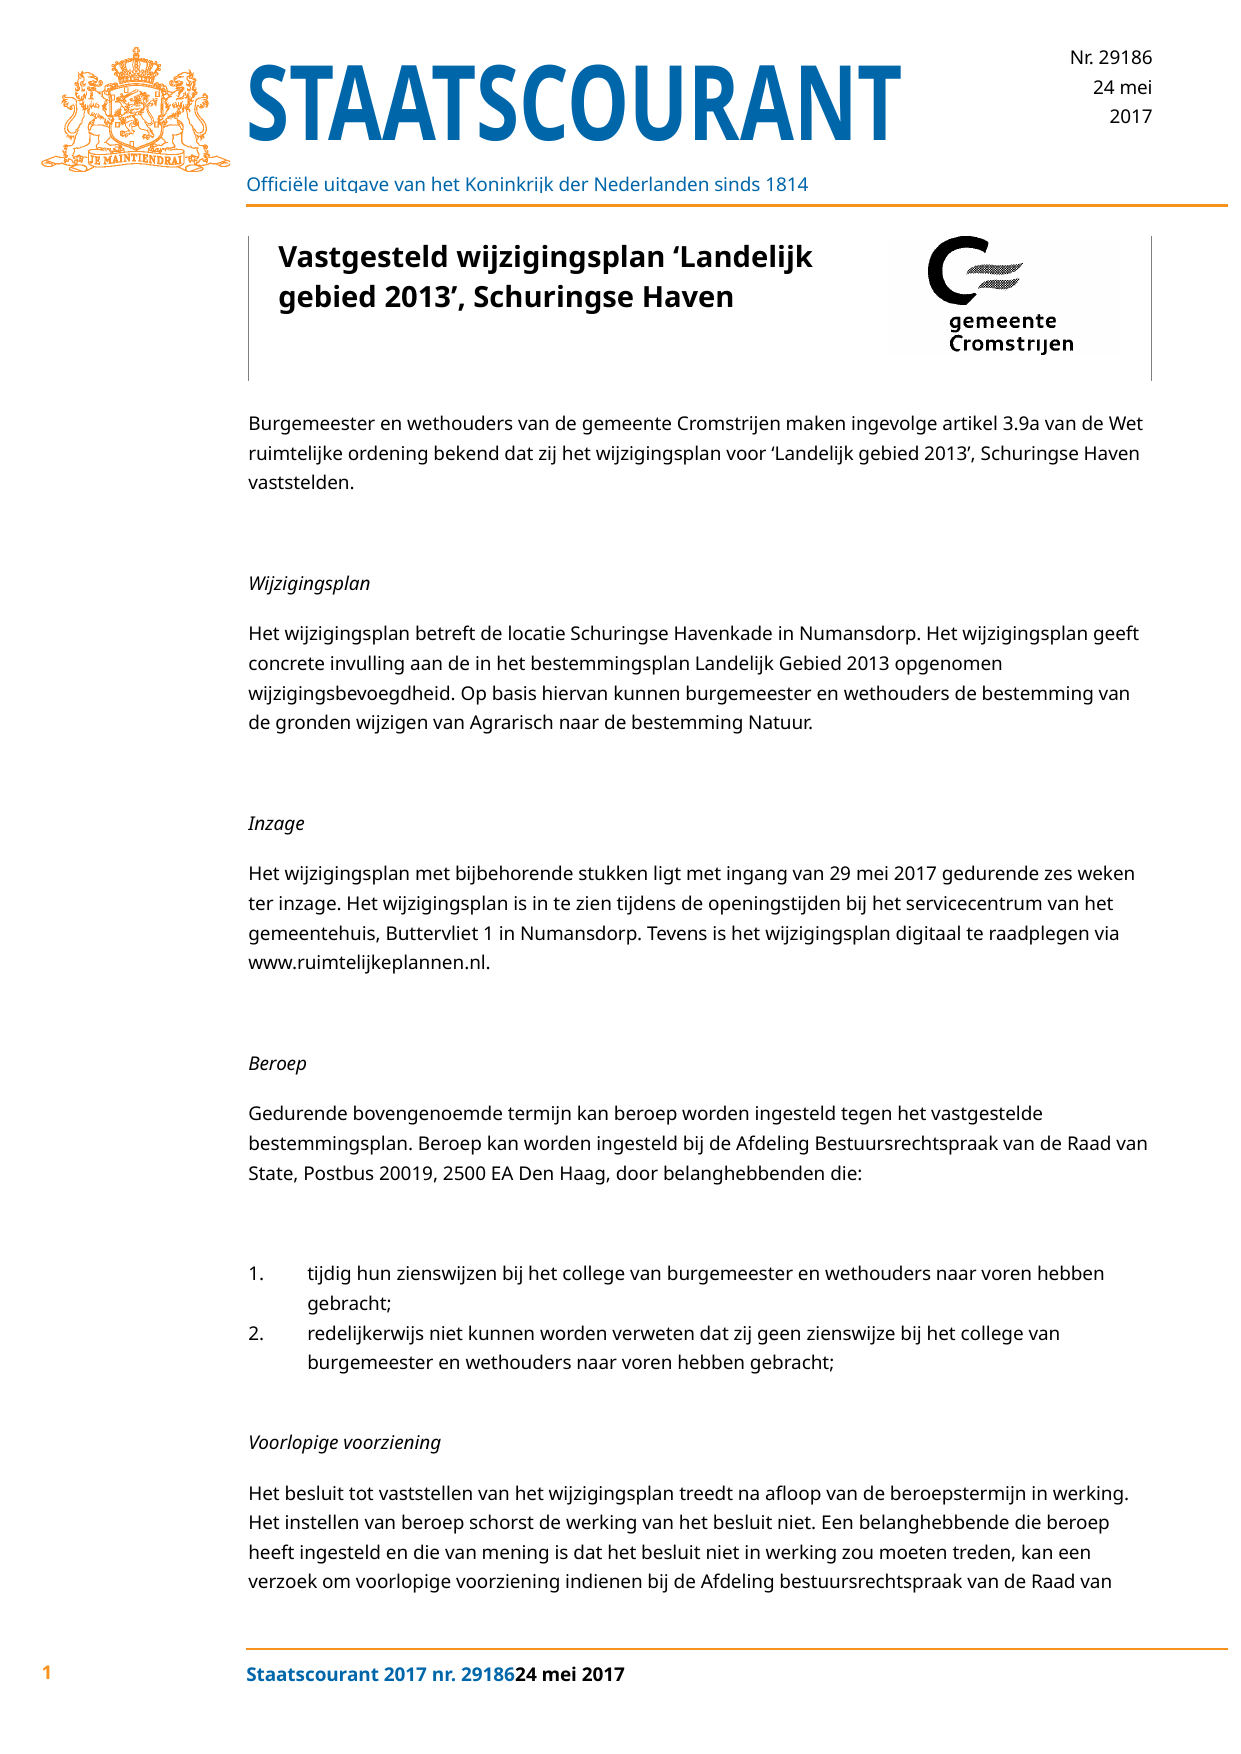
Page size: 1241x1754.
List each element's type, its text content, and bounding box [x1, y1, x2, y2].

table_header [850, 236, 1151, 381]
table_header Vastgesteld wijzigingsplan ‘Landelijk gebied 2013’, Schuringse Haven [249, 236, 850, 381]
text Het besluit tot vaststellen van het wijzigingsplan treedt na afloop van de beroepstermijn in werking. Het instellen van beroep schorst de werking van het besluit niet. Een belanghebbende die beroep heeft ingesteld en die van mening is dat het besluit niet in werking zou moeten treden, kan een verzoek om voorlopige voorziening indienen bij de Afdeling bestuursrechtspraak van de Raad van [248, 1480, 1152, 1594]
text Het wijzigingsplan betreft de locatie Schuringse Havenkade in Numansdorp. Het wijzigingsplan geeft concrete invulling aan de in het bestemmingsplan Landelijk Gebied 2013 opgenomen wijzigingsbevoegdheid. Op basis hiervan kunnen burgemeester en wethouders de bestemming van de gronden wijzigen van Agrarisch naar de bestemming Natuur. [248, 621, 1152, 735]
list tijdig hun zienswijzen bij het college van burgemeester en wethouders naar voren hebben gebracht; [248, 1261, 1152, 1316]
text Het wijzigingsplan met bijbehorende stukken ligt met ingang van 29 mei 2017 gedurende zes weken ter inzage. Het wijzigingsplan is in te zien tijdens de openingstijden bij het servicecentrum van het gemeentehuis, Buttervliet 1 in Numansdorp. Tevens is het wijzigingsplan digitaal te raadplegen via www.ruimtelijkeplannen.nl. [248, 861, 1152, 975]
list redelijkerwijs niet kunnen worden verweten dat zij geen zienswijze bij het college van burgemeester en wethouders naar voren hebben gebracht; [248, 1320, 1152, 1375]
text Voorlopige voorziening [248, 1429, 1152, 1455]
text Burgemeester en wethouders van de gemeente Cromstrijen maken ingevolge artikel 3.9a van de Wet ruimtelijke ordening bekend dat zij het wijzigingsplan voor ‘Landelijk gebied 2013’, Schuringse Haven vaststelden. [248, 410, 1152, 495]
text Inzage [248, 810, 1152, 836]
picture [882, 236, 1119, 355]
picture [41, 47, 231, 172]
text Wijzigingsplan [248, 570, 1152, 596]
text Beroep [248, 1050, 1152, 1076]
text Gedurende bovengenoemde termijn kan beroep worden ingesteld tegen het vastgestelde bestemmingsplan. Beroep kan worden ingesteld bij de Afdeling Bestuursrechtspraak van de Raad van State, Postbus 20019, 2500 EA Den Haag, door belanghebbenden die: [248, 1101, 1152, 1186]
